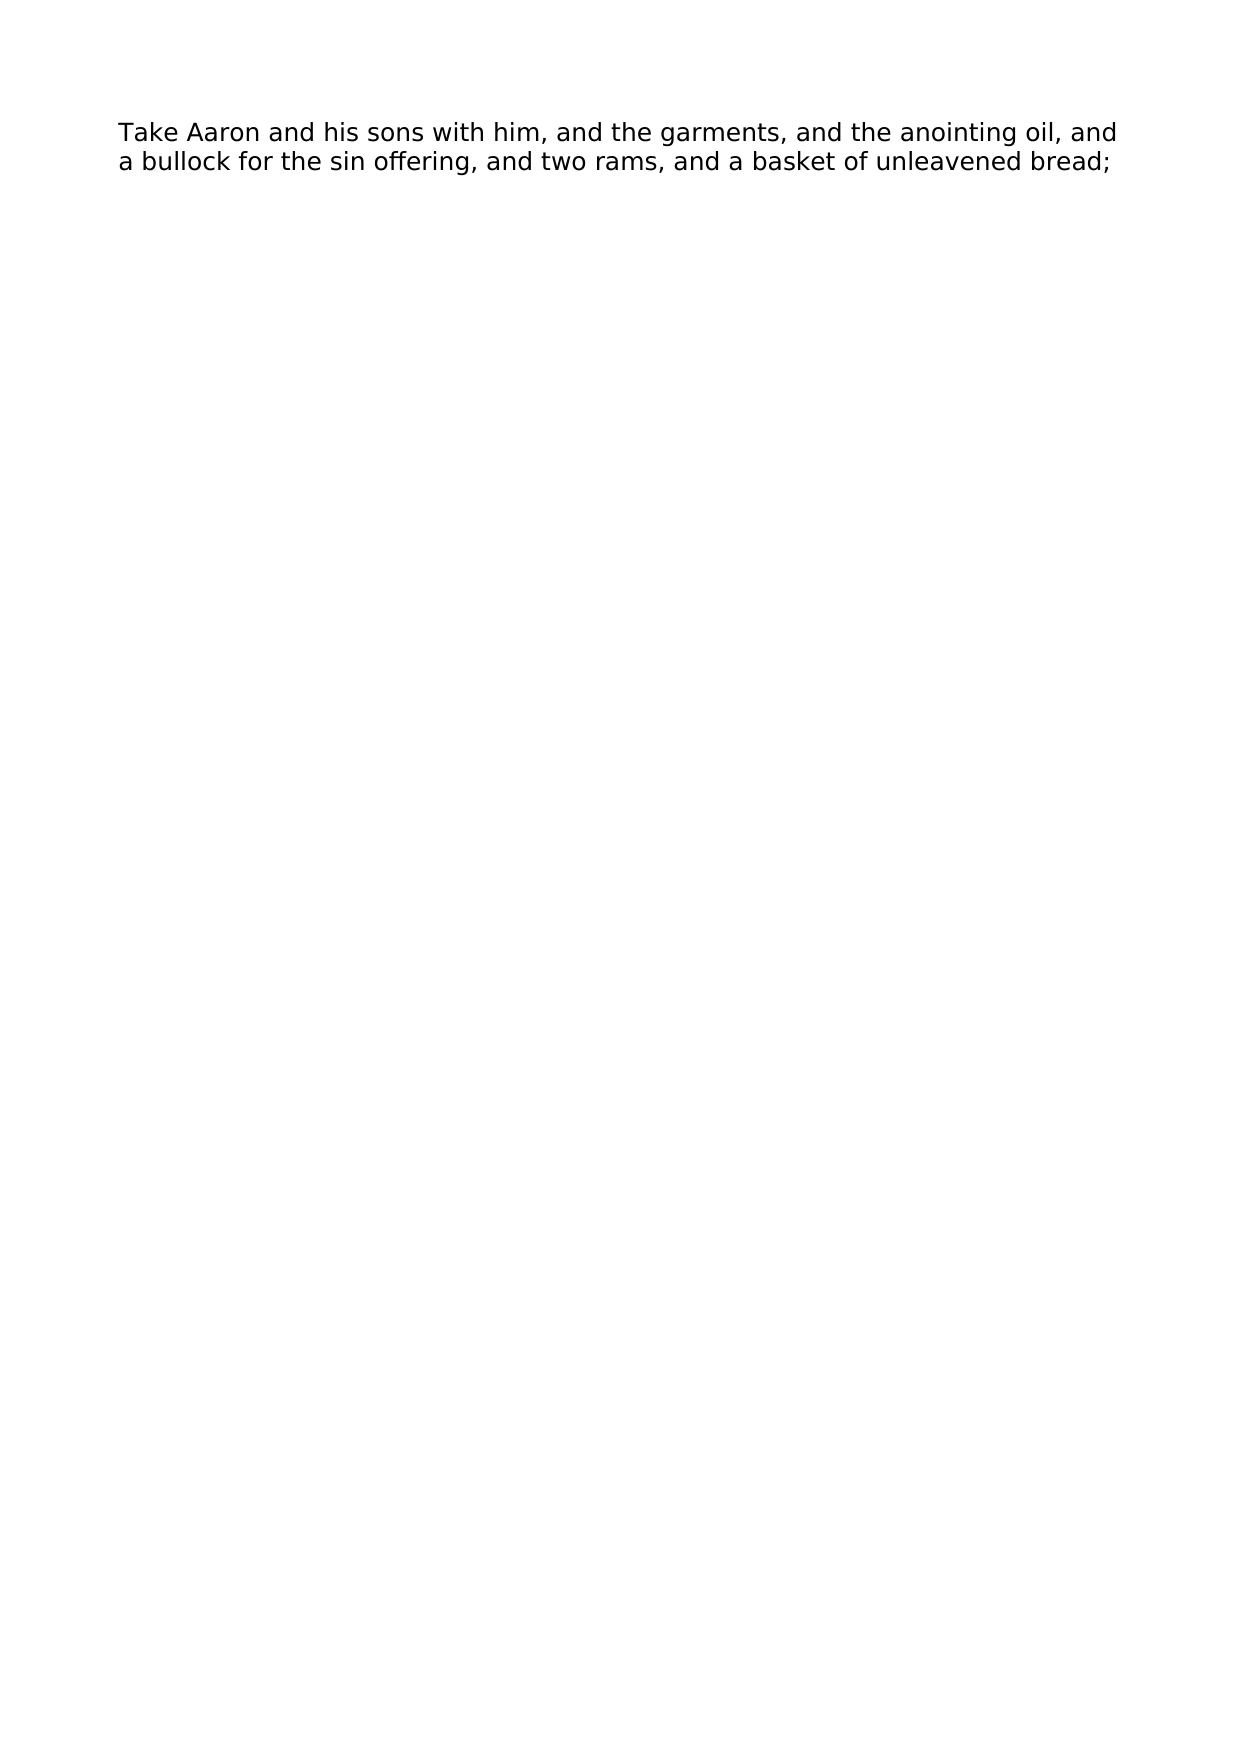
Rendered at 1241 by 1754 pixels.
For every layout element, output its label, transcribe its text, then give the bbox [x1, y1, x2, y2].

text Take Aaron and his sons with him, and the garments, and the anointing oil, and a bullock for the sin offering, and two rams, and a basket of unleavened bread; [118, 118, 1122, 176]
